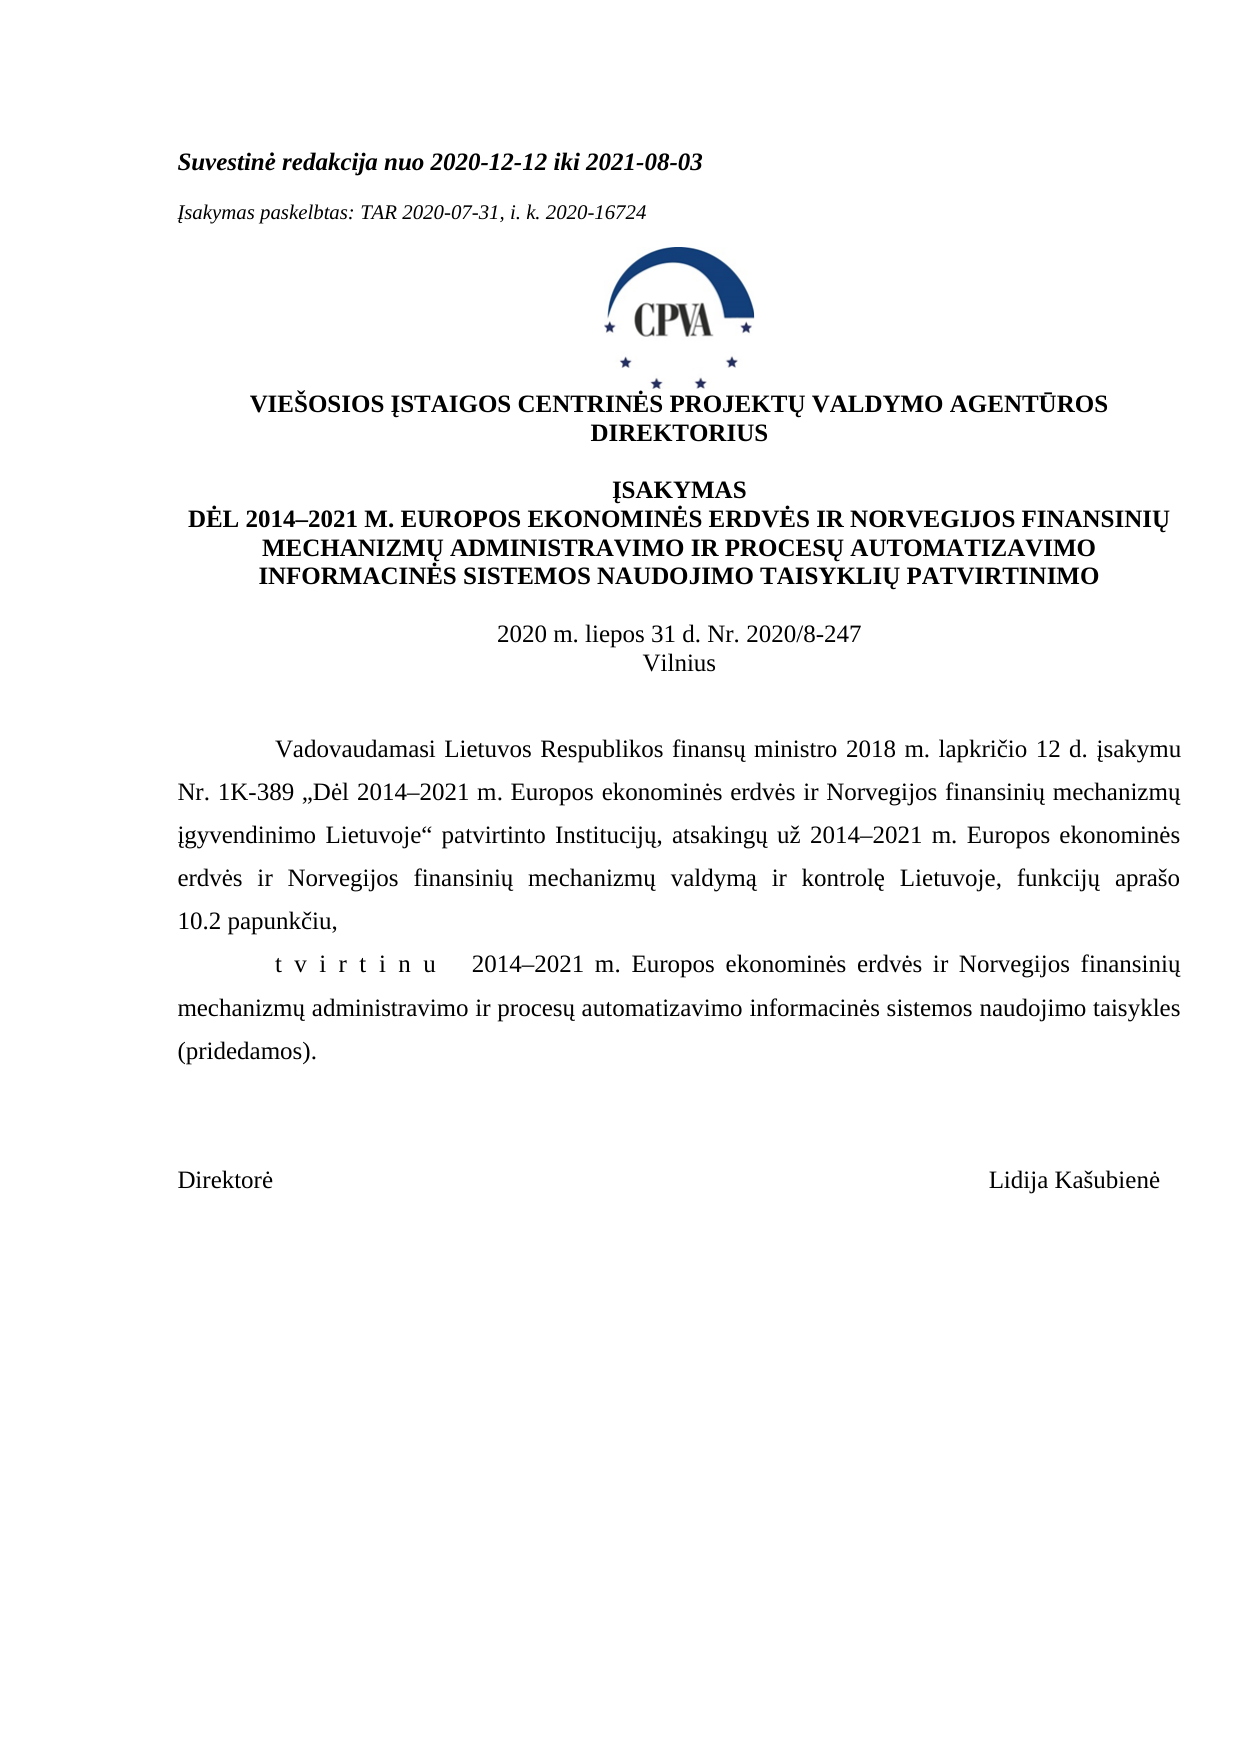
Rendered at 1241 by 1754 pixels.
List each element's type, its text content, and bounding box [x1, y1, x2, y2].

text VIEŠOSIOS ĮSTAIGOS CENTRINĖS PROJEKTŲ VALDYMO AGENTŪROS [177, 389, 1181, 418]
text tvirtinu 2014–2021 m. Europos ekonominės erdvės ir Norvegijos finansinių mechanizmų administravimo ir procesų automatizavimo informacinės sistemos naudojimo taisykles (pridedamos). [177, 949, 1181, 1064]
text 2020 m. liepos 31 d. Nr. 2020/8-247 [177, 619, 1181, 648]
text Vadovaudamasi Lietuvos Respublikos finansų ministro 2018 m. lapkričio 12 d. įsakymu Nr. 1K-389 „Dėl 2014–2021 m. Europos ekonominės erdvės ir Norvegijos finansinių mechanizmų įgyvendinimo Lietuvoje“ patvirtinto Institucijų, atsakingų už 2014–2021 m. Europos ekonominės erdvės ir Norvegijos finansinių mechanizmų valdymą ir kontrolę Lietuvoje, funkcijų aprašo 10.2 papunkčiu, [177, 734, 1181, 935]
text Vilnius [177, 648, 1181, 676]
text Įsakymas paskelbtas: TAR 2020-07-31, i. k. 2020-16724 [177, 200, 1181, 224]
text DIREKTORIUS [177, 418, 1181, 446]
text ĮSAKYMAS [177, 475, 1181, 504]
text Direktorė Lidija Kašubienė [177, 1165, 1181, 1194]
text Suvestinė redakcija nuo 2020-12-12 iki 2021-08-03 [177, 147, 1181, 176]
text DĖL 2014–2021 M. EUROPOS EKONOMINĖS ERDVĖS IR NORVEGIJOS FINANSINIŲ MECHANIZMŲ ADMINISTRAVIMO IR PROCESŲ AUTOMATIZAVIMO INFORMACINĖS SISTEMOS NAUDOJIMO TAISYKLIŲ PATVIRTINIMO [177, 504, 1181, 590]
